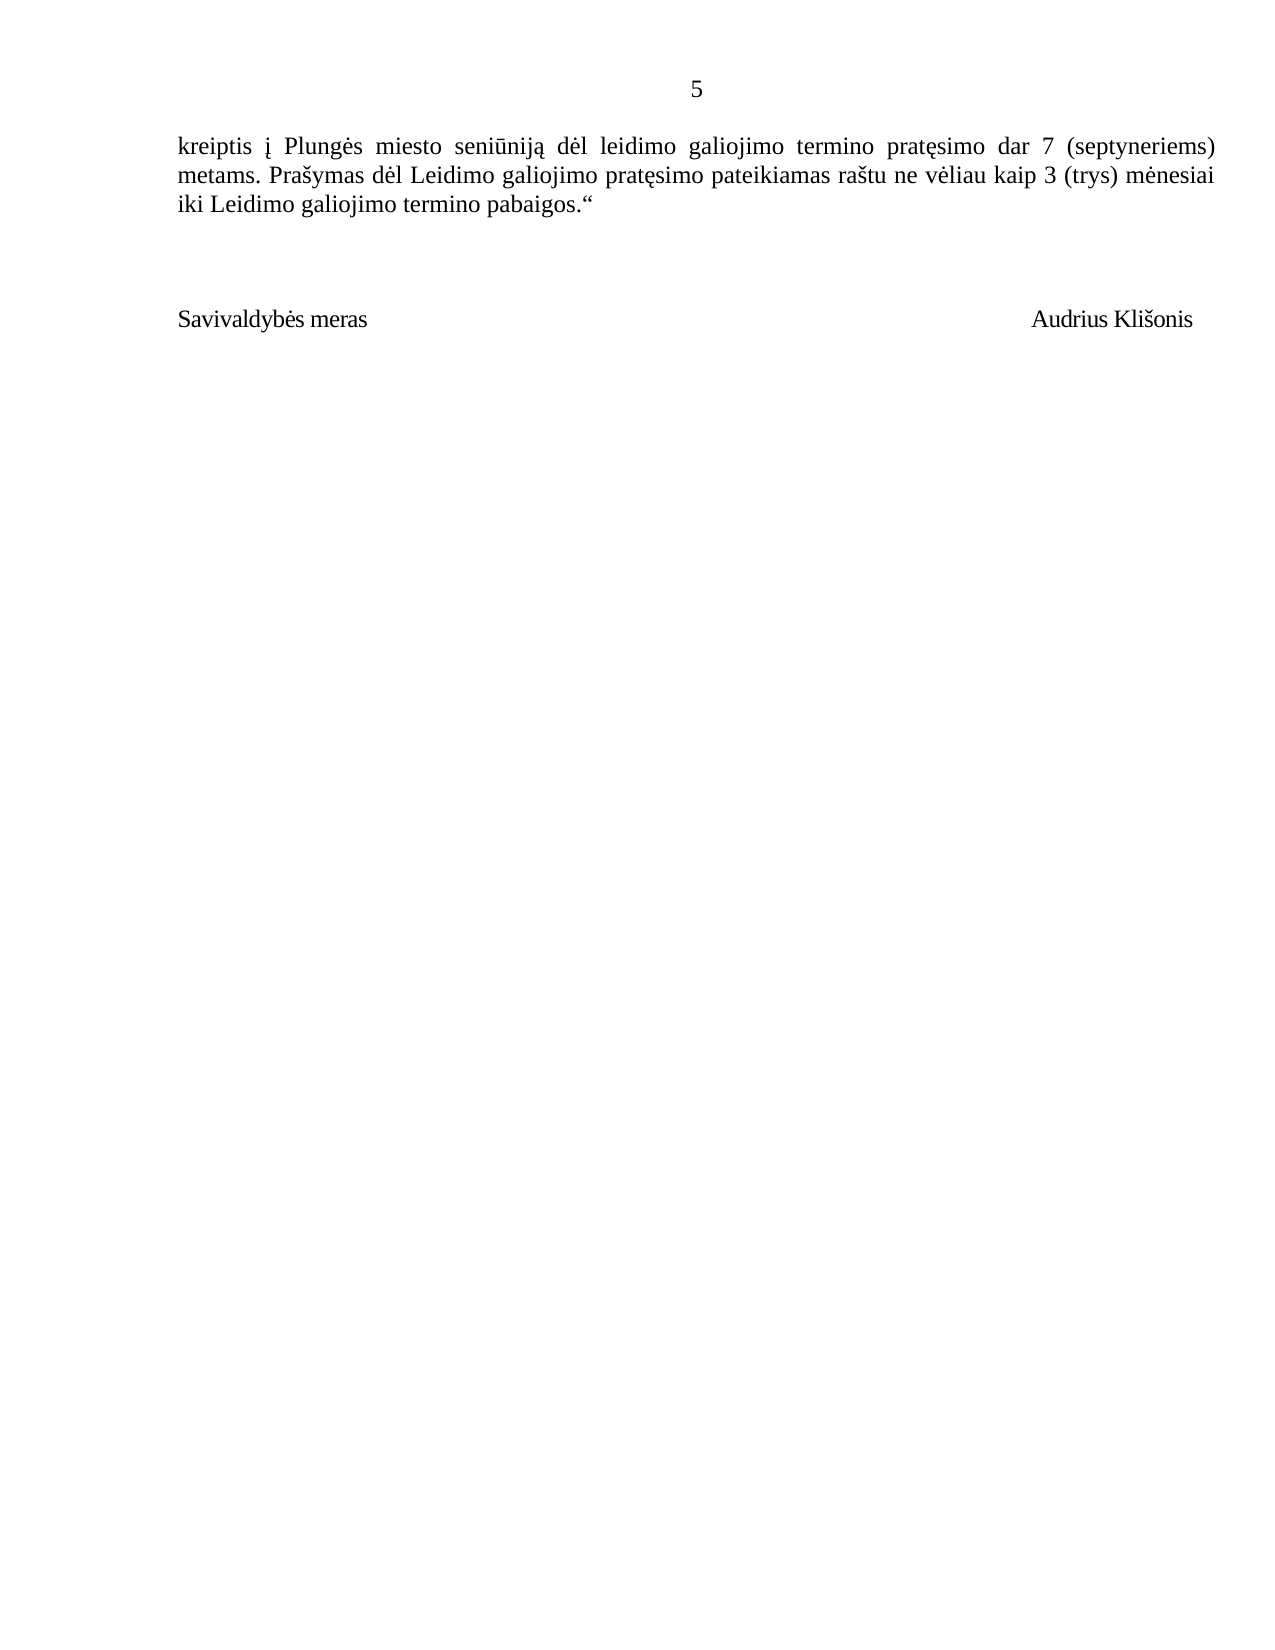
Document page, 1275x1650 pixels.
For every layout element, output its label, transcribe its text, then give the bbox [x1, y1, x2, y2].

text kreiptis į Plungės miesto seniūniją dėl leidimo galiojimo termino pratęsimo dar 7 (septyneriems) metams. Prašymas dėl Leidimo galiojimo pratęsimo pateikiamas raštu ne vėliau kaip 3 (trys) mėnesiai iki Leidimo galiojimo termino pabaigos.“ [177, 131, 1216, 217]
text Savivaldybės meras Audrius Klišonis [177, 304, 1216, 332]
